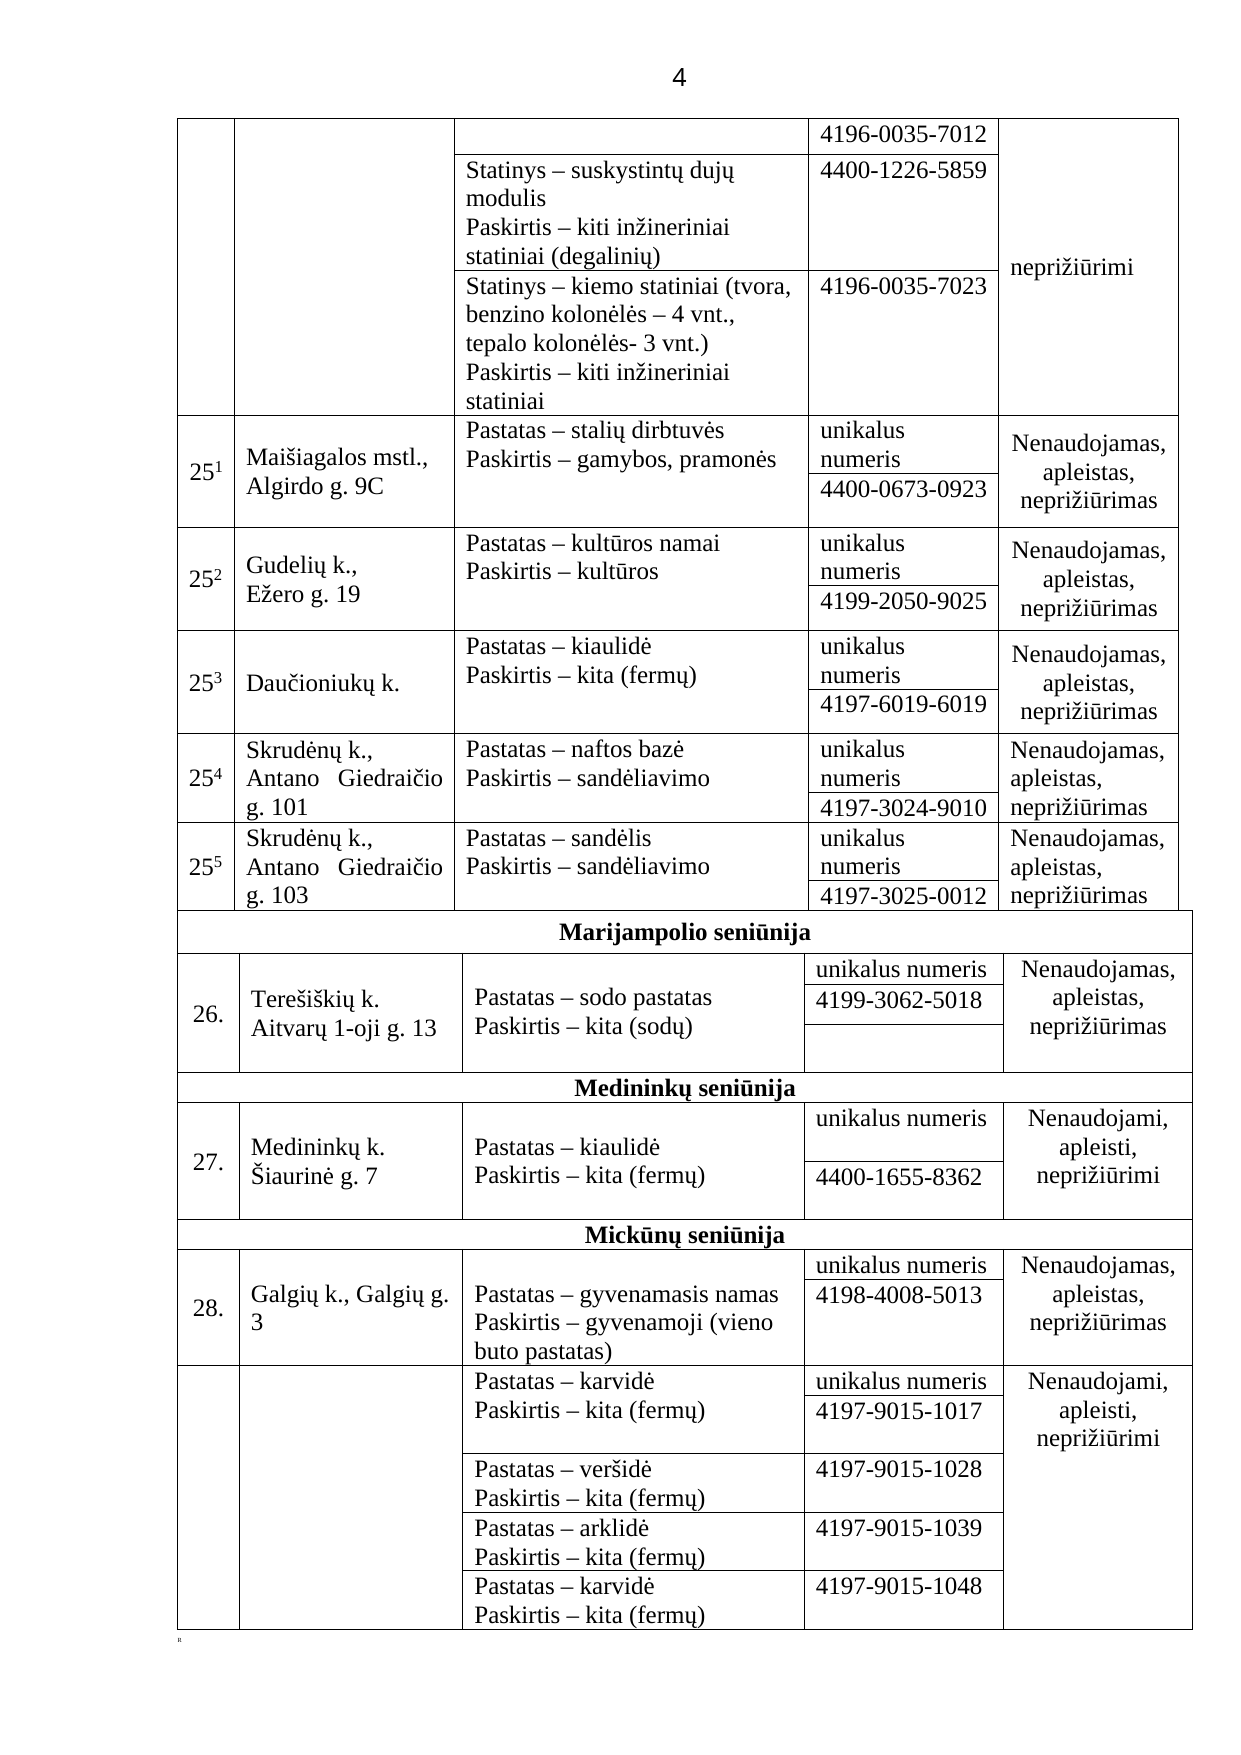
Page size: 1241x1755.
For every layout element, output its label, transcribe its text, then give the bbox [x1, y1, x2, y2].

table_cell Nenaudojamas, apleistas, neprižiūrimas [1004, 1250, 1192, 1365]
table_cell [1179, 270, 1192, 414]
table_cell Gudelių k., Ežero g. 19 [235, 528, 454, 630]
table_cell 27. [178, 1103, 239, 1219]
table_cell [1179, 822, 1192, 880]
table_cell Pastatas – stalių dirbtuvės Paskirtis – gamybos, pramonės [455, 416, 808, 527]
table_cell Statinys – suskystintų dujų modulis Paskirtis – kiti inžineriniai statiniai (degalinių) [455, 155, 808, 270]
table_cell Pastatas – karvidė Paskirtis – kita (fermų) [463, 1366, 804, 1453]
table_cell Statinys – kiemo statiniai (tvora, benzino kolonėlės – 4 vnt., tepalo kolonėlės- 3 vnt.) Paskirtis – kiti inžineriniai statiniai [455, 271, 808, 414]
table_cell [1179, 118, 1192, 154]
table_cell Pastatas – sandėlis Paskirtis – sandėliavimo [455, 823, 808, 910]
table_cell unikalus numeris [805, 954, 1003, 984]
table_cell Pastatas – arklidė Paskirtis – kita (fermų) [463, 1513, 804, 1570]
table_cell 4197-3024-9010 [809, 793, 998, 822]
table_cell Pastatas – gyvenamasis namas Paskirtis – gyvenamoji (vieno buto pastatas) [463, 1250, 804, 1365]
table_cell [240, 1366, 462, 1629]
table_cell [235, 119, 454, 414]
table_cell Marijampolio seniūnija [178, 911, 1192, 953]
table_cell [1179, 733, 1192, 792]
table_cell Pastatas – sodo pastatas Paskirtis – kita (sodų) [463, 954, 804, 1072]
table_cell 4197-3025-0012 [809, 881, 998, 910]
table_cell neprižiūrimi [999, 119, 1178, 414]
table_cell Nenaudojamas, apleistas, neprižiūrimas [999, 823, 1178, 910]
table_cell Nenaudojamas, apleistas, neprižiūrimas [999, 528, 1178, 630]
table_cell [1179, 630, 1192, 688]
table_cell [1179, 415, 1192, 473]
table_cell 4196-0035-7023 [809, 271, 998, 414]
table_cell Pastatas – kiaulidė Paskirtis – kita (fermų) [463, 1103, 804, 1219]
table_cell [1179, 473, 1192, 527]
table_cell [1179, 880, 1192, 910]
table_cell 4197-9015-1048 [805, 1571, 1003, 1629]
table_cell [1179, 527, 1192, 585]
table_cell Mickūnų seniūnija [178, 1220, 1192, 1249]
table_cell 4400-1226-5859 [809, 155, 998, 270]
table_cell 4197-6019-6019 [809, 690, 998, 733]
table_cell [1179, 689, 1192, 733]
table_cell Nenaudojamas, apleistas, neprižiūrimas [999, 734, 1178, 822]
table_cell [178, 1366, 239, 1629]
table_cell Maišiagalos mstl., Algirdo g. 9C [235, 416, 454, 527]
table_cell 252 [178, 528, 234, 630]
table_cell 253 [178, 631, 234, 733]
table_cell unikalus numeris [809, 734, 998, 792]
table_cell [1179, 154, 1192, 270]
table_cell Daučioniukų k. [235, 631, 454, 733]
table_cell unikalus numeris [809, 631, 998, 688]
table_cell unikalus numeris [809, 823, 998, 880]
table_cell Nenaudojamas, apleistas, neprižiūrimas [999, 416, 1178, 527]
table_cell Pastatas – kultūros namai Paskirtis – kultūros [455, 528, 808, 630]
table_cell Pastatas – veršidė Paskirtis – kita (fermų) [463, 1454, 804, 1512]
table_cell Terešiškių k. Aitvarų 1-oji g. 13 [240, 954, 462, 1072]
table_cell Nenaudojami, apleisti, neprižiūrimi [1004, 1366, 1192, 1629]
table_cell Nenaudojami, apleisti, neprižiūrimi [1004, 1103, 1192, 1219]
table_cell 4400-0673-0923 [809, 474, 998, 527]
table_cell 255 [178, 823, 234, 910]
table_cell Galgių k., Galgių g. 3 [240, 1250, 462, 1365]
table_cell Skrudėnų k., Antano Giedraičio g. 101 [235, 734, 454, 822]
table_cell [455, 119, 808, 154]
table_cell [805, 1025, 1003, 1072]
table_cell Nenaudojamas, apleistas, neprižiūrimas [1004, 954, 1192, 1072]
table_cell 4196-0035-7012 [809, 119, 998, 154]
table_cell Medininkų k. Šiaurinė g. 7 [240, 1103, 462, 1219]
table_cell Nenaudojamas, apleistas, neprižiūrimas [999, 631, 1178, 733]
table_cell unikalus numeris [805, 1366, 1003, 1395]
table_cell 254 [178, 734, 234, 822]
table_cell Pastatas – karvidė Paskirtis – kita (fermų) [463, 1571, 804, 1629]
table_cell [1179, 585, 1192, 630]
table_cell 4197-9015-1039 [805, 1513, 1003, 1570]
table_cell Skrudėnų k., Antano Giedraičio g. 103 [235, 823, 454, 910]
table_cell Pastatas – kiaulidė Paskirtis – kita (fermų) [455, 631, 808, 733]
table_cell 26. [178, 954, 239, 1072]
table_cell unikalus numeris [805, 1103, 1003, 1161]
table_cell 251 [178, 416, 234, 527]
table_cell 4198-4008-5013 [805, 1280, 1003, 1365]
table_cell unikalus numeris [809, 416, 998, 473]
table_cell 28. [178, 1250, 239, 1365]
table_cell Pastatas – naftos bazė Paskirtis – sandėliavimo [455, 734, 808, 822]
table_cell unikalus numeris [805, 1250, 1003, 1279]
table_cell Medininkų seniūnija [178, 1073, 1192, 1102]
table_cell 4400-1655-8362 [805, 1162, 1003, 1219]
table_cell 4199-3062-5018 [805, 985, 1003, 1024]
table_cell [178, 119, 234, 414]
table_cell 4197-9015-1028 [805, 1454, 1003, 1512]
table_cell unikalus numeris [809, 528, 998, 585]
table_cell 4199-2050-9025 [809, 586, 998, 630]
table_cell [1179, 792, 1192, 822]
table_cell 4197-9015-1017 [805, 1396, 1003, 1453]
